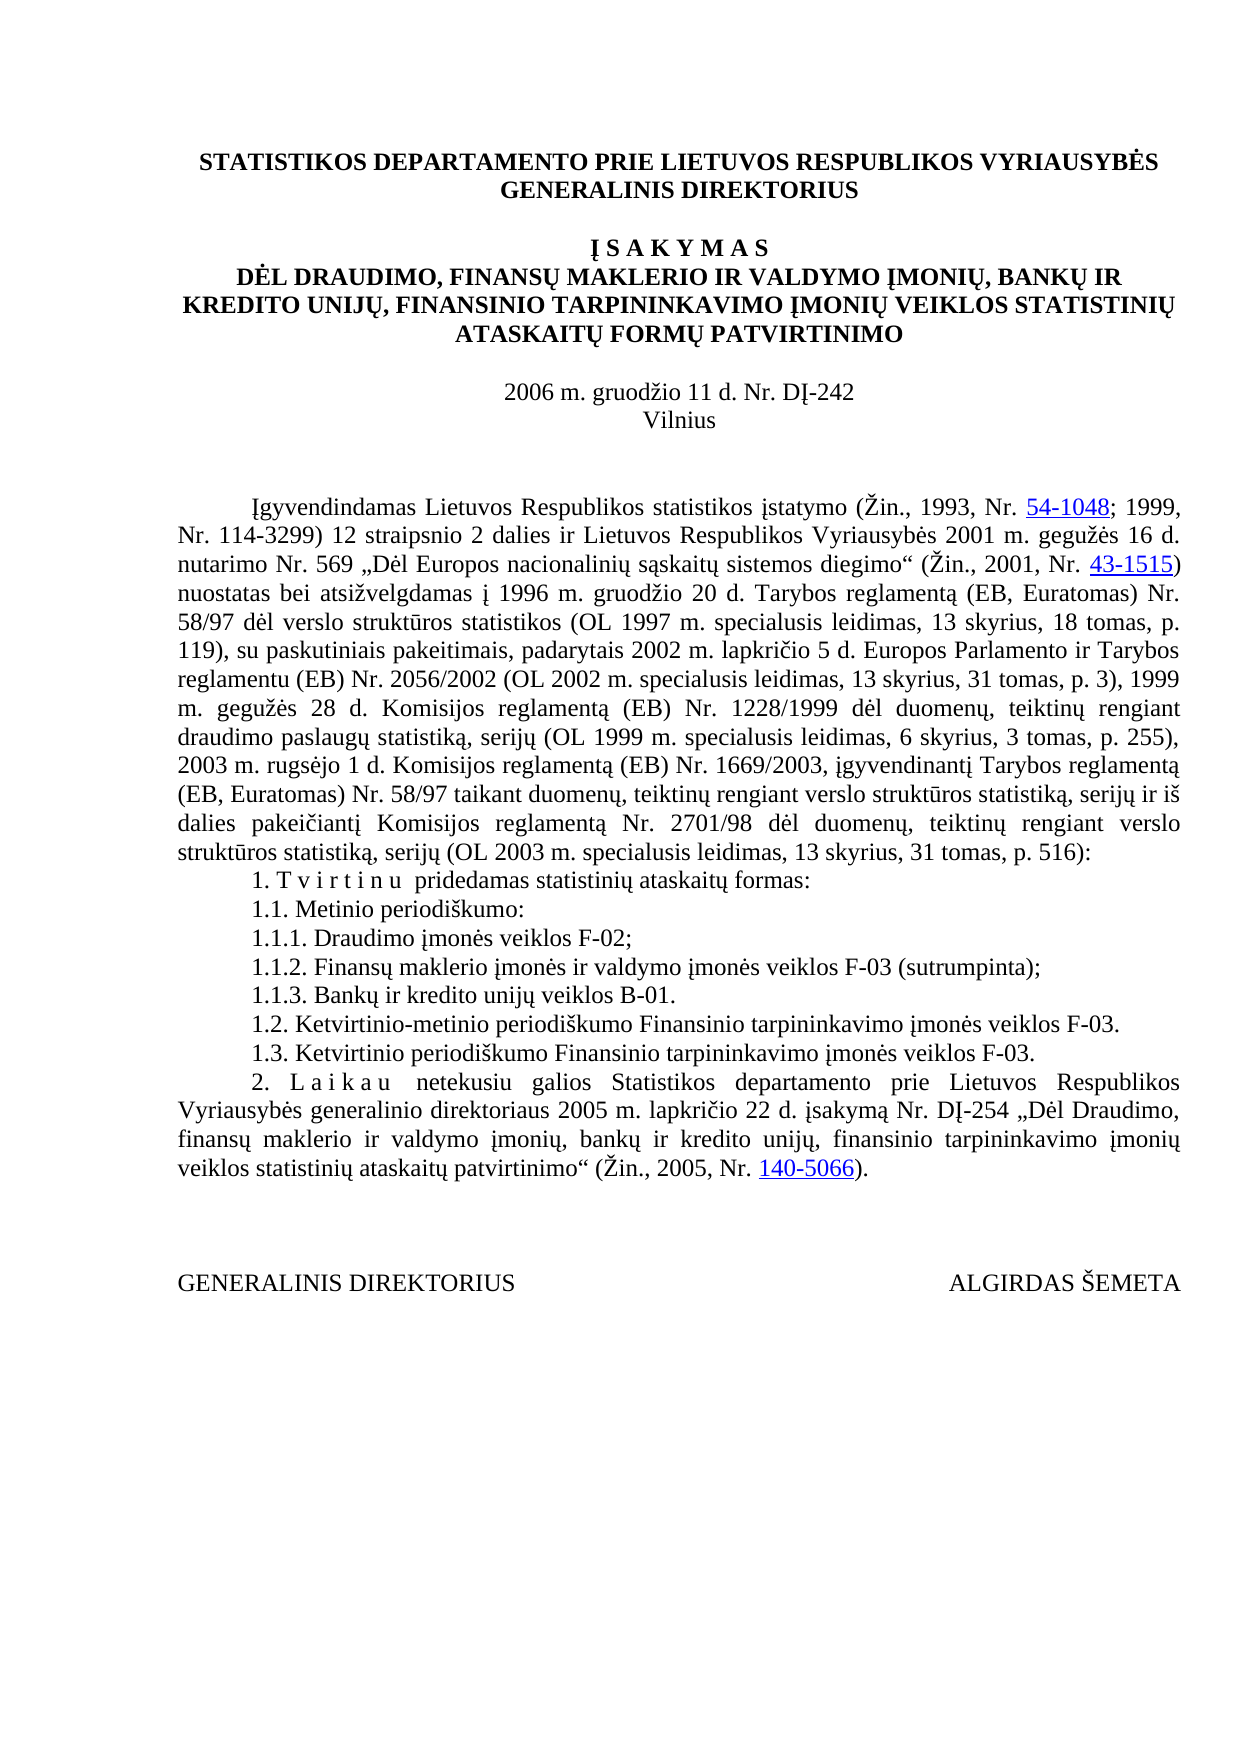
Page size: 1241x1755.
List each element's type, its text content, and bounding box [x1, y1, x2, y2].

text GENERALINIS DIREKTORIUS ALGIRDAS ŠEMETA [177, 1268, 1181, 1297]
text DĖL DRAUDIMO, FINANSŲ MAKLERIO IR VALDYMO ĮMONIŲ, BANKŲ IR KREDITO UNIJŲ, FINANSINIO TARPININKAVIMO ĮMONIŲ VEIKLOS STATISTINIŲ ATASKAITŲ FORMŲ PATVIRTINIMO [177, 262, 1181, 348]
text 1.1.2. Finansų maklerio įmonės ir valdymo įmonės veiklos F-03 (sutrumpinta); [177, 952, 1181, 981]
text 2. Laikau netekusiu galios Statistikos departamento prie Lietuvos Respublikos Vyriausybės generalinio direktoriaus 2005 m. lapkričio 22 d. įsakymą Nr. DĮ-254 „Dėl Draudimo, finansų maklerio ir valdymo įmonių, bankų ir kredito unijų, finansinio tarpininkavimo įmonių veiklos statistinių ataskaitų patvirtinimo“ (Žin., 2005, Nr. 140-5066). [177, 1067, 1181, 1182]
text 1. Tvirtinu pridedamas statistinių ataskaitų formas: [177, 866, 1181, 894]
text 2006 m. gruodžio 11 d. Nr. DĮ-242 [177, 377, 1181, 406]
text 1.3. Ketvirtinio periodiškumo Finansinio tarpininkavimo įmonės veiklos F-03. [177, 1038, 1181, 1067]
text 1.1. Metinio periodiškumo: [177, 894, 1181, 923]
text 1.1.1. Draudimo įmonės veiklos F-02; [177, 923, 1181, 952]
text STATISTIKOS DEPARTAMENTO PRIE LIETUVOS RESPUBLIKOS VYRIAUSYBĖS GENERALINIS DIREKTORIUS [177, 147, 1181, 204]
text Į S A K Y M A S [177, 233, 1181, 262]
text Vilnius [177, 406, 1181, 434]
text 1.2. Ketvirtinio-metinio periodiškumo Finansinio tarpininkavimo įmonės veiklos F-03. [177, 1009, 1181, 1038]
text 1.1.3. Bankų ir kredito unijų veiklos B-01. [177, 981, 1181, 1009]
text Įgyvendindamas Lietuvos Respublikos statistikos įstatymo (Žin., 1993, Nr. 54-1048; 1999, Nr. 114-3299) 12 straipsnio 2 dalies ir Lietuvos Respublikos Vyriausybės 2001 m. gegužės 16 d. nutarimo Nr. 569 „Dėl Europos nacionalinių sąskaitų sistemos diegimo“ (Žin., 2001, Nr. 43-1515) nuostatas bei atsižvelgdamas į 1996 m. gruodžio 20 d. Tarybos reglamentą (EB, Euratomas) Nr. 58/97 dėl verslo struktūros statistikos (OL 1997 m. specialusis leidimas, 13 skyrius, 18 tomas, p. 119), su paskutiniais pakeitimais, padarytais 2002 m. lapkričio 5 d. Europos Parlamento ir Tarybos reglamentu (EB) Nr. 2056/2002 (OL 2002 m. specialusis leidimas, 13 skyrius, 31 tomas, p. 3), 1999 m. gegužės 28 d. Komisijos reglamentą (EB) Nr. 1228/1999 dėl duomenų, teiktinų rengiant draudimo paslaugų statistiką, serijų (OL 1999 m. specialusis leidimas, 6 skyrius, 3 tomas, p. 255), 2003 m. rugsėjo 1 d. Komisijos reglamentą (EB) Nr. 1669/2003, įgyvendinantį Tarybos reglamentą (EB, Euratomas) Nr. 58/97 taikant duomenų, teiktinų rengiant verslo struktūros statistiką, serijų ir iš dalies pakeičiantį Komisijos reglamentą Nr. 2701/98 dėl duomenų, teiktinų rengiant verslo struktūros statistiką, serijų (OL 2003 m. specialusis leidimas, 13 skyrius, 31 tomas, p. 516): [177, 492, 1181, 866]
